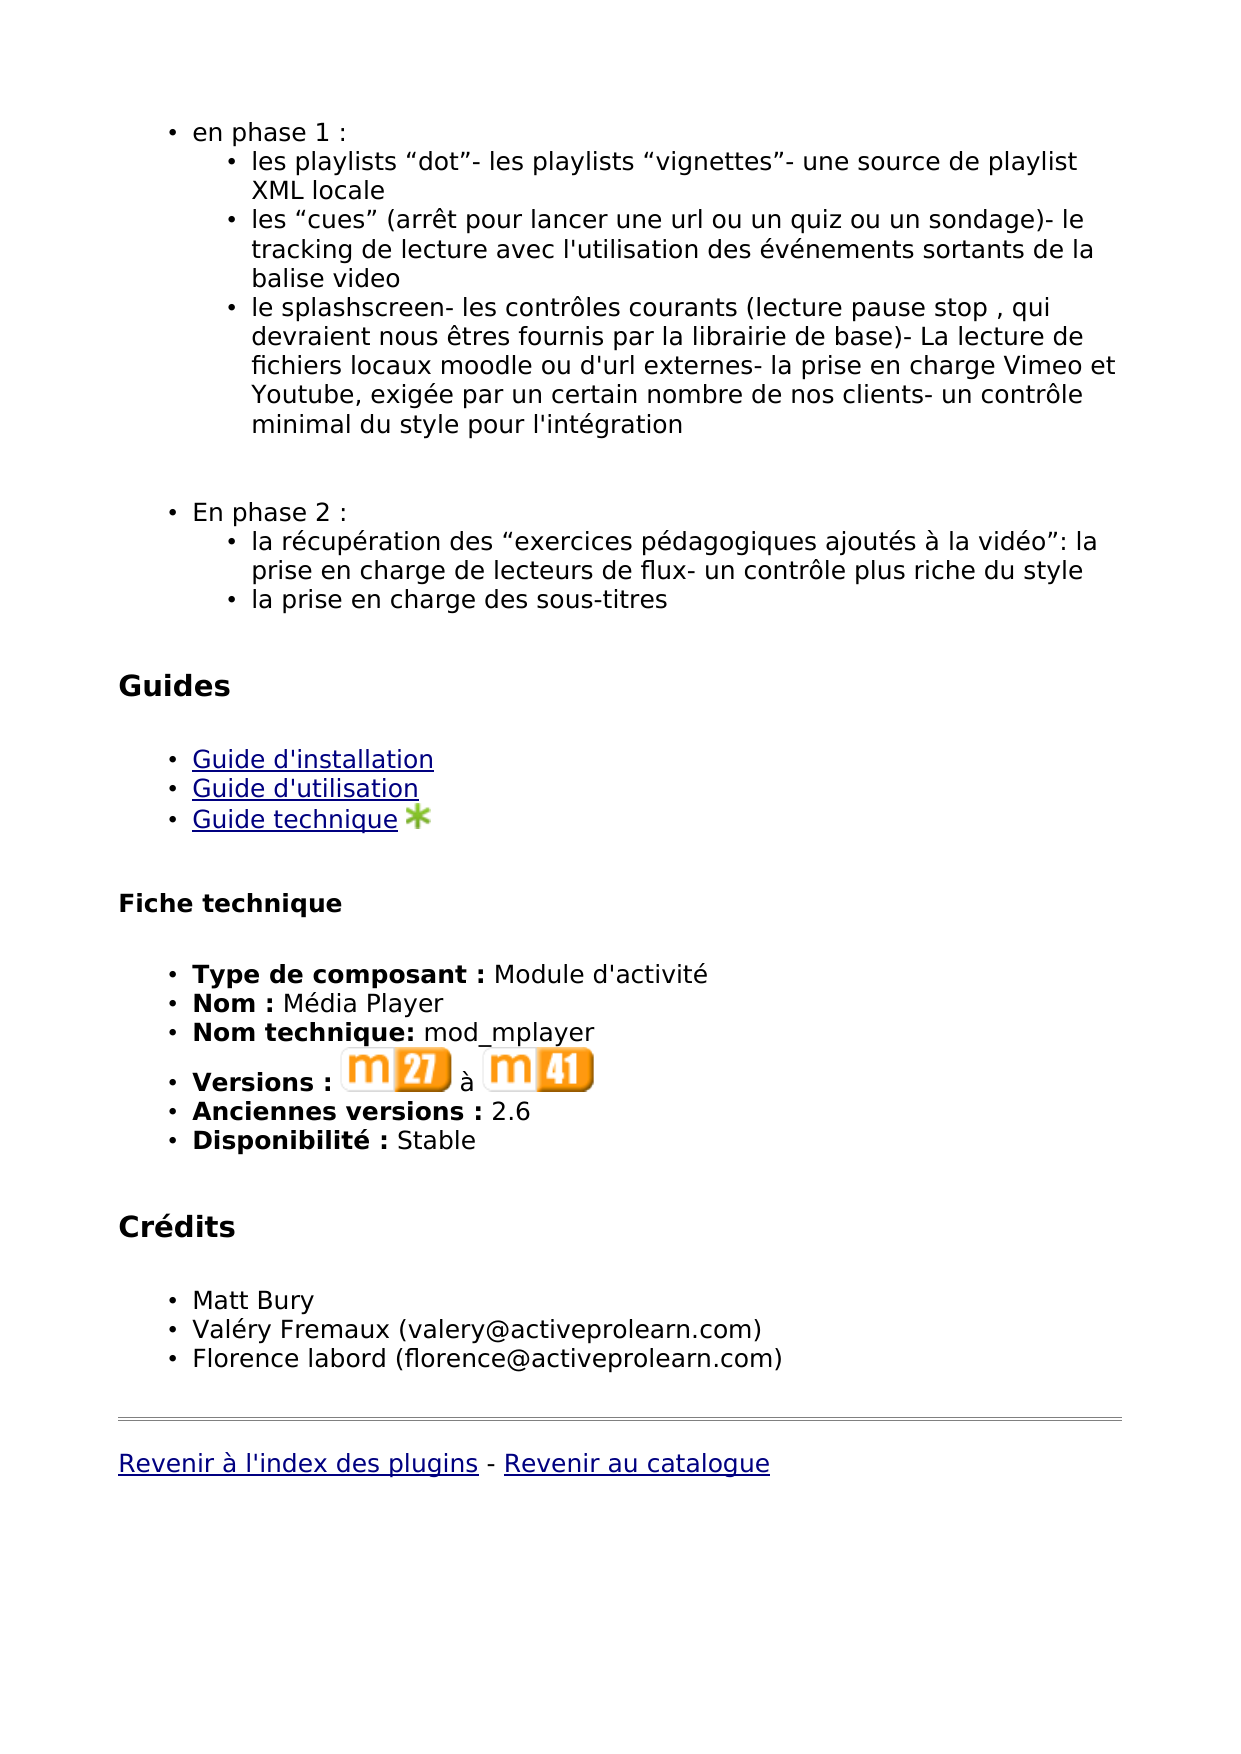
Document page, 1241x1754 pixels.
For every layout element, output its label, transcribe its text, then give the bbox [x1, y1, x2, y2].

list les “cues” (arrêt pour lancer une url ou un quiz ou un sondage)- le tracking de lecture avec l'utilisation des événements sortants de la balise video [236, 206, 1122, 293]
list Disponibilité : Stable [177, 1126, 1122, 1155]
list le splashscreen- les contrôles courants (lecture pause stop , qui devraient nous êtres fournis par la librairie de base)- La lecture de fichiers locaux moodle ou d'url externes- la prise en charge Vimeo et Youtube, exigée par un certain nombre de nos clients- un contrôle minimal du style pour l'intégration [236, 293, 1122, 439]
picture [482, 1047, 594, 1092]
subtitle Fiche technique [118, 889, 1122, 918]
picture [406, 803, 431, 829]
list Anciennes versions : 2.6 [177, 1097, 1122, 1126]
text Revenir à l'index des plugins - Revenir au catalogue [118, 1449, 1122, 1478]
picture [340, 1047, 452, 1092]
list Guide d'installation [177, 745, 1122, 774]
list Matt Bury [177, 1286, 1122, 1315]
list la prise en charge des sous-titres [236, 585, 1122, 614]
list Florence labord (florence@activeprolearn.com) [177, 1344, 1122, 1373]
list Guide d'utilisation [177, 774, 1122, 803]
list en phase 1 : [177, 118, 1122, 147]
list Versions : à [177, 1047, 1122, 1097]
list En phase 2 : [177, 498, 1122, 527]
list la récupération des “exercices pédagogiques ajoutés à la vidéo”: la prise en charge de lecteurs de flux- un contrôle plus riche du style [236, 527, 1122, 585]
list Nom : Média Player [177, 989, 1122, 1018]
list Valéry Fremaux (valery@activeprolearn.com) [177, 1315, 1122, 1344]
list Guide technique [177, 803, 1122, 834]
list Nom technique: mod_mplayer [177, 1018, 1122, 1047]
list Type de composant : Module d'activité [177, 960, 1122, 989]
subtitle Crédits [118, 1210, 1122, 1244]
subtitle Guides [118, 669, 1122, 703]
list les playlists “dot”- les playlists “vignettes”- une source de playlist XML locale [236, 147, 1122, 206]
